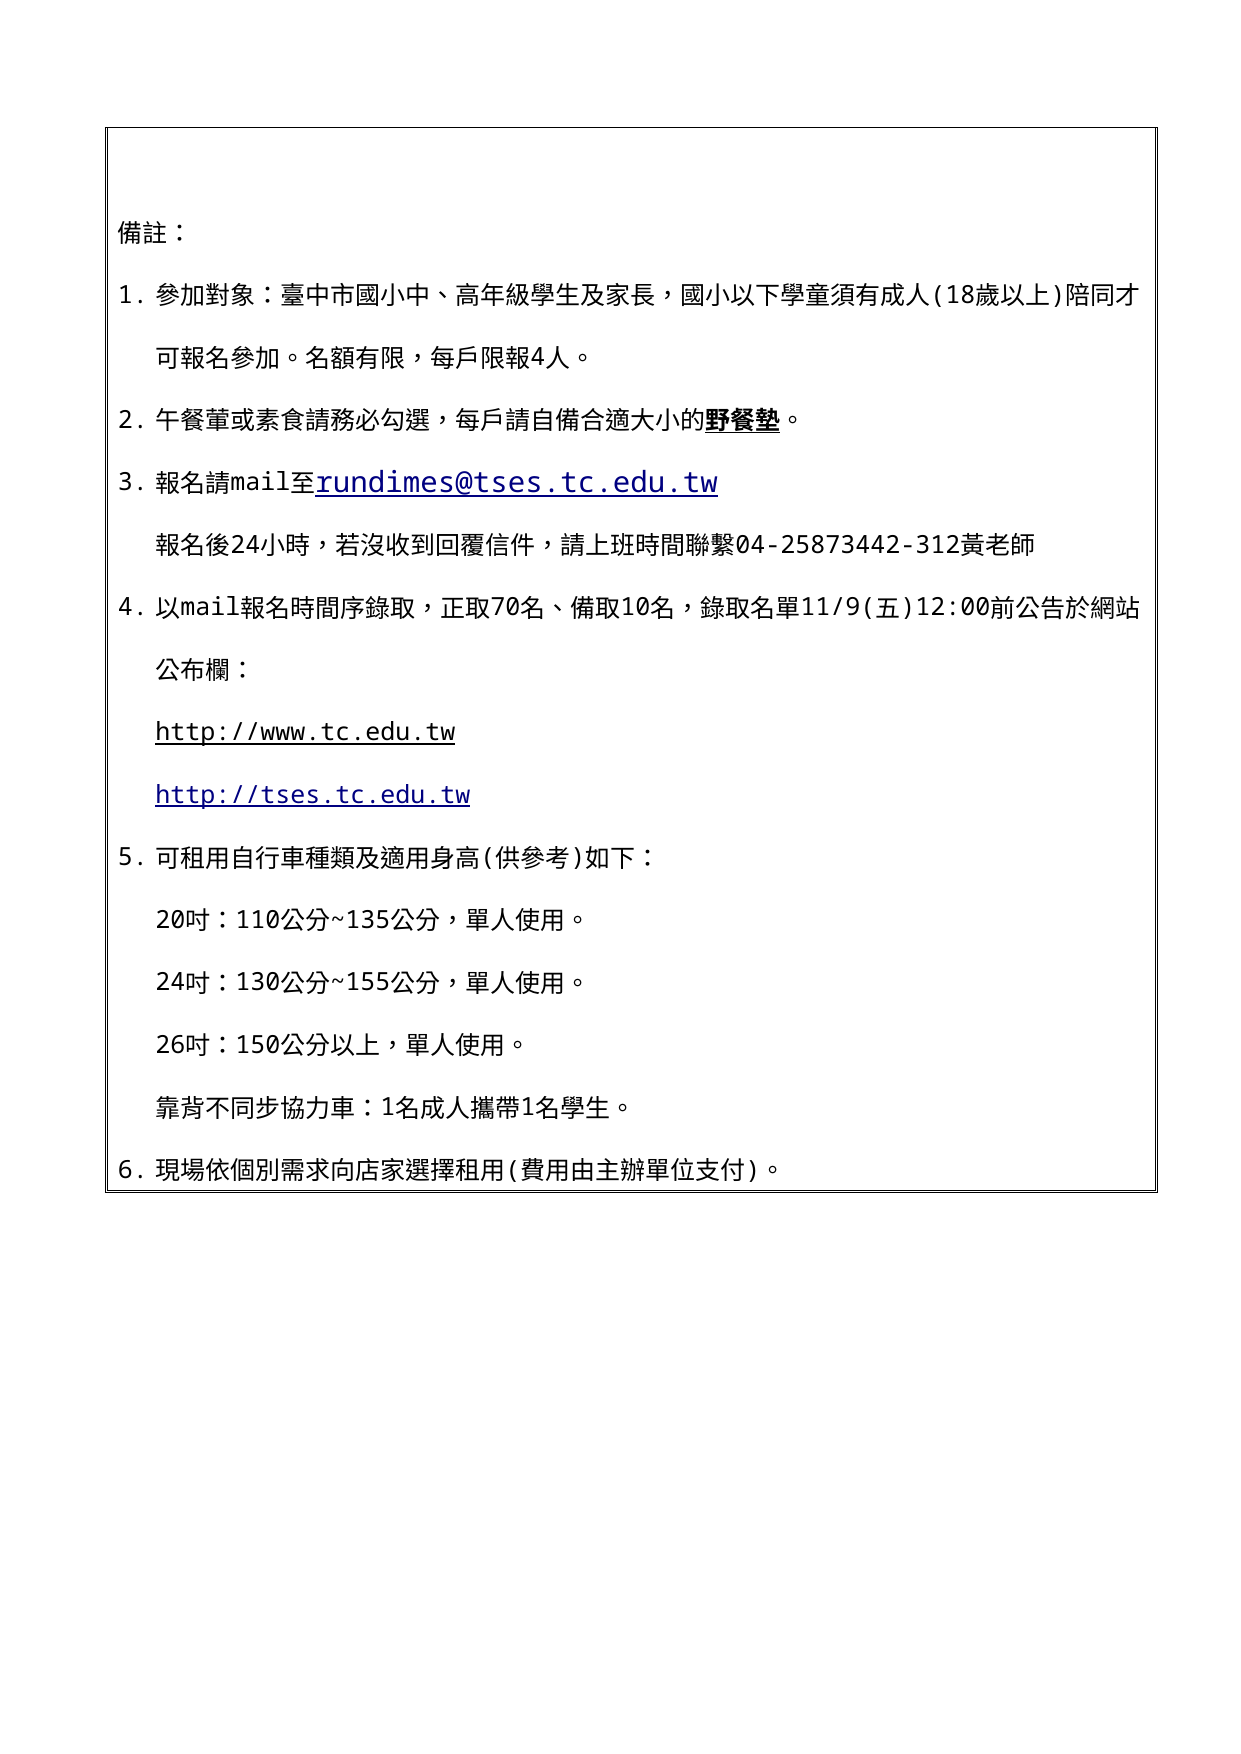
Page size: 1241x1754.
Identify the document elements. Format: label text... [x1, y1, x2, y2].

table_cell 備註： 參加對象：臺中市國小中、高年級學生及家長，國小以下學童須有成人(18歲以上)陪同才可報名參加。名額有限，每戶限報4人。 午餐葷或素食請務必勾選，每戶請自備合適大小的野餐墊。 報名請mail至rundimes@tses.tc.edu.tw 報名後24小時，若沒收到回覆信件，請上班時間聯繫04-25873442-312黃老師 以mail報名時間序錄取，正取70名、備取10名，錄取名單11/9(五)12:00前公告於網站公布欄： http://www.tc.edu.tw http://tses.tc.edu.tw 可租用自行車種類及適用身高(供參考)如下： 20吋：110公分~135公分，單人使用。 24吋：130公分~155公分，單人使用。 26吋：150公分以上，單人使用。 靠背不同步協力車：1名成人攜帶1名學生。 現場依個別需求向店家選擇租用(費用由主辦單位支付)。 [108, 128, 1155, 1189]
